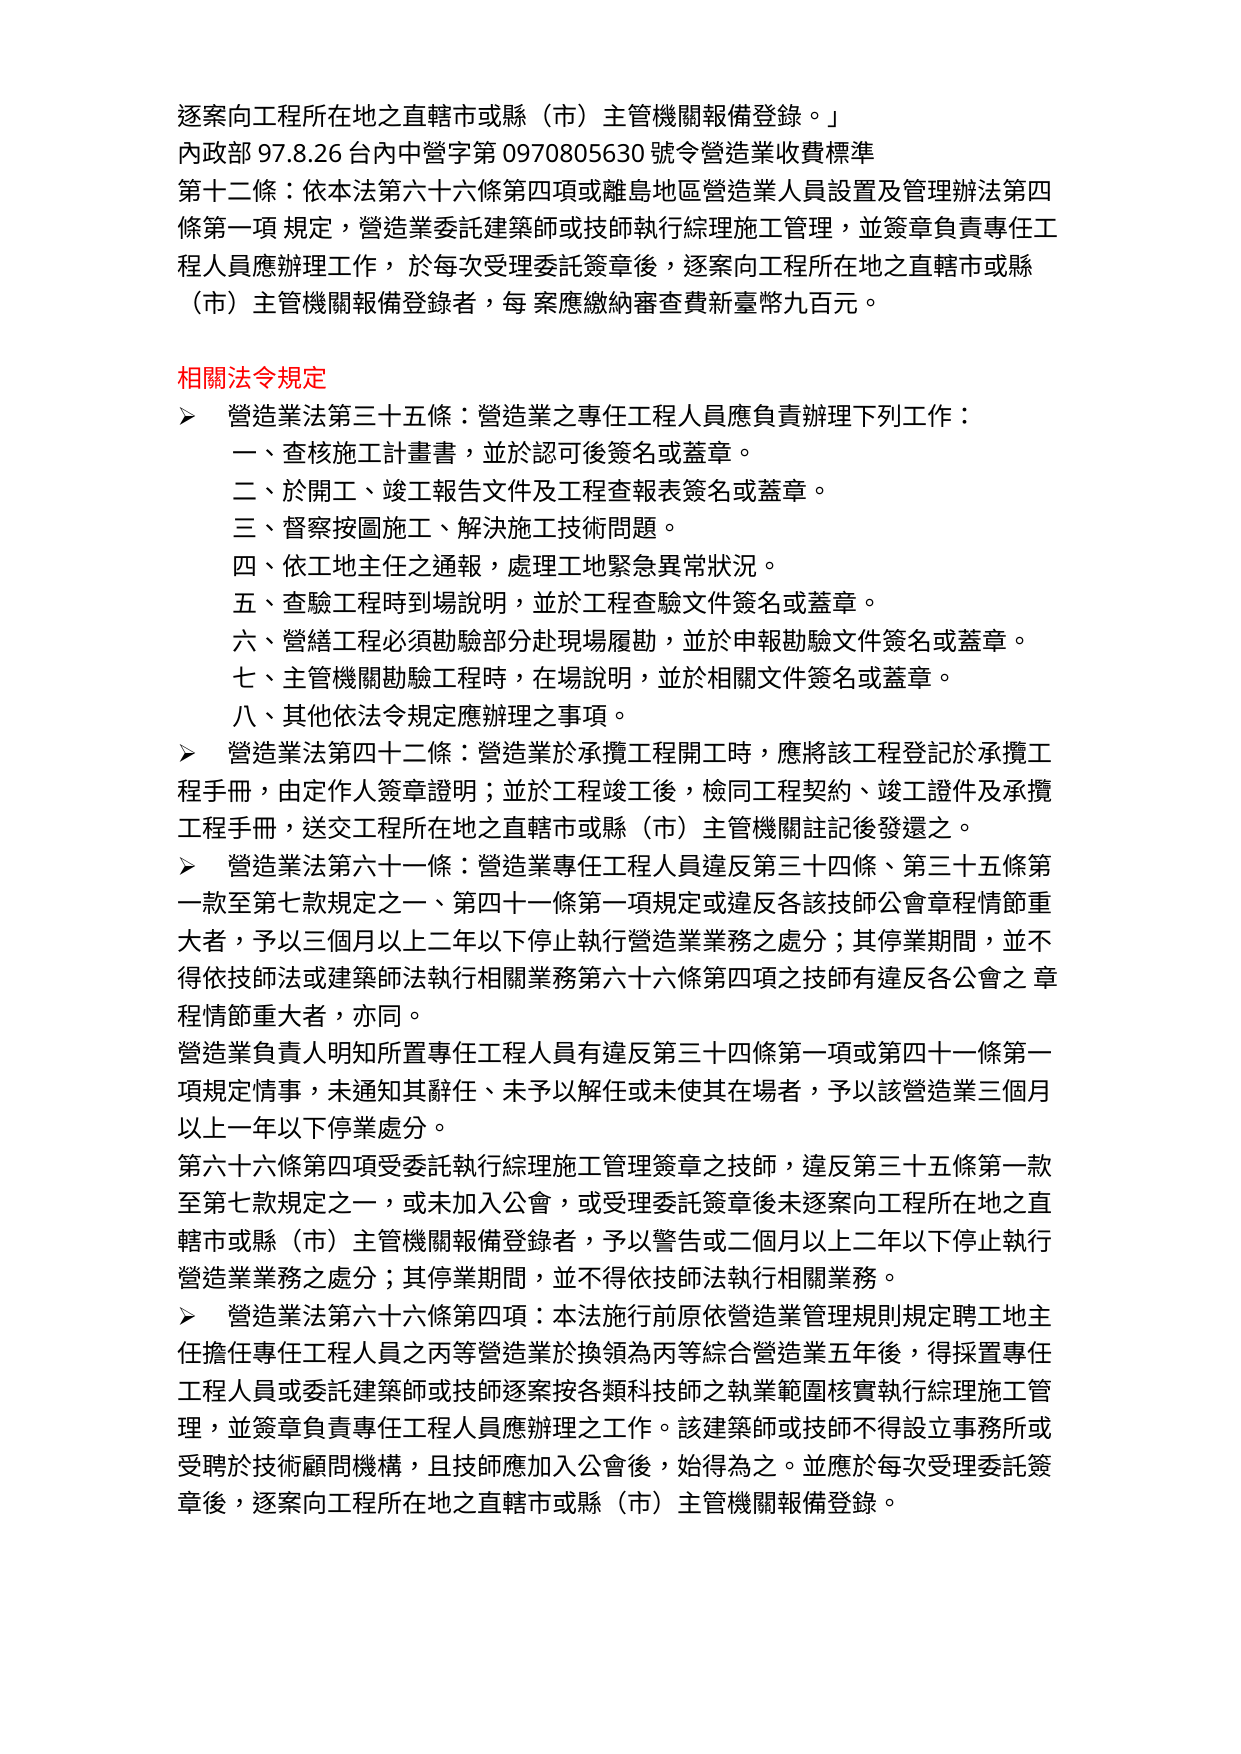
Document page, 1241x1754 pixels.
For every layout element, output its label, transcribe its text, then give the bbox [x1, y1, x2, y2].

text 內政部97.8.26台內中營字第0970805630號令營造業收費標準 [177, 127, 1063, 164]
text 五、查驗工程時到場說明，並於工程查驗文件簽名或蓋章。 [177, 577, 1063, 614]
text 四、依工地主任之通報，處理工地緊急異常狀況。 [177, 539, 1063, 577]
list 營造業法第六十六條第四項：本法施行前原依營造業管理規則規定聘工地主任擔任專任工程人員之丙等營造業於換領為丙等綜合營造業五年後，得採置專任工程人員或委託建築師或技師逐案按各類科技師之執業範圍核實執行綜理施工管理，並簽章負責專任工程人員應辦理之工作。該建築師或技師不得設立事務所或受聘於技術顧問機構，且技師應加入公會後，始得為之。並應於每次受理委託簽章後，逐案向工程所在地之直轄市或縣（市）主管機關報備登錄。 [177, 1289, 1063, 1514]
list 營造業法第四十二條：營造業於承攬工程開工時，應將該工程登記於承攬工程手冊，由定作人簽章證明；並於工程竣工後，檢同工程契約、竣工證件及承攬工程手冊，送交工程所在地之直轄市或縣（市）主管機關註記後發還之。 [177, 727, 1063, 839]
text 營造業負責人明知所置專任工程人員有違反第三十四條第一項或第四十一條第一項規定情事，未通知其辭任、未予以解任或未使其在場者，予以該營造業三個月以上一年以下停業處分。 [177, 1027, 1063, 1139]
text 二、於開工、竣工報告文件及工程查報表簽名或蓋章。 [177, 464, 1063, 502]
text 逐案向工程所在地之直轄市或縣（市）主管機關報備登錄。」 [177, 89, 1063, 127]
list 營造業法第六十一條：營造業專任工程人員違反第三十四條、第三十五條第一款至第七款規定之一、第四十一條第一項規定或違反各該技師公會章程情節重大者，予以三個月以上二年以下停止執行營造業業務之處分；其停業期間，並不得依技師法或建築師法執行相關業務第六十六條第四項之技師有違反各公會之 章程情節重大者，亦同。 [177, 839, 1063, 1027]
text 七、主管機關勘驗工程時，在場說明，並於相關文件簽名或蓋章。 [177, 652, 1063, 689]
text 八、其他依法令規定應辦理之事項。 [177, 689, 1063, 727]
text 六、營繕工程必須勘驗部分赴現場履勘，並於申報勘驗文件簽名或蓋章。 [177, 614, 1063, 652]
text 第十二條：依本法第六十六條第四項或離島地區營造業人員設置及管理辦法第四條第一項 規定，營造業委託建築師或技師執行綜理施工管理，並簽章負責專任工程人員應辦理工作， 於每次受理委託簽章後，逐案向工程所在地之直轄市或縣（市）主管機關報備登錄者，每 案應繳納審查費新臺幣九百元。 [177, 164, 1063, 314]
text 三、督察按圖施工、解決施工技術問題。 [177, 502, 1063, 539]
text 相關法令規定 [177, 352, 1063, 389]
text 第六十六條第四項受委託執行綜理施工管理簽章之技師，違反第三十五條第一款至第七款規定之一，或未加入公會，或受理委託簽章後未逐案向工程所在地之直轄市或縣（市）主管機關報備登錄者，予以警告或二個月以上二年以下停止執行營造業業務之處分；其停業期間，並不得依技師法執行相關業務。 [177, 1139, 1063, 1289]
text 一、查核施工計畫書，並於認可後簽名或蓋章。 [177, 427, 1063, 464]
list 營造業法第三十五條：營造業之專任工程人員應負責辦理下列工作： [177, 389, 1063, 427]
